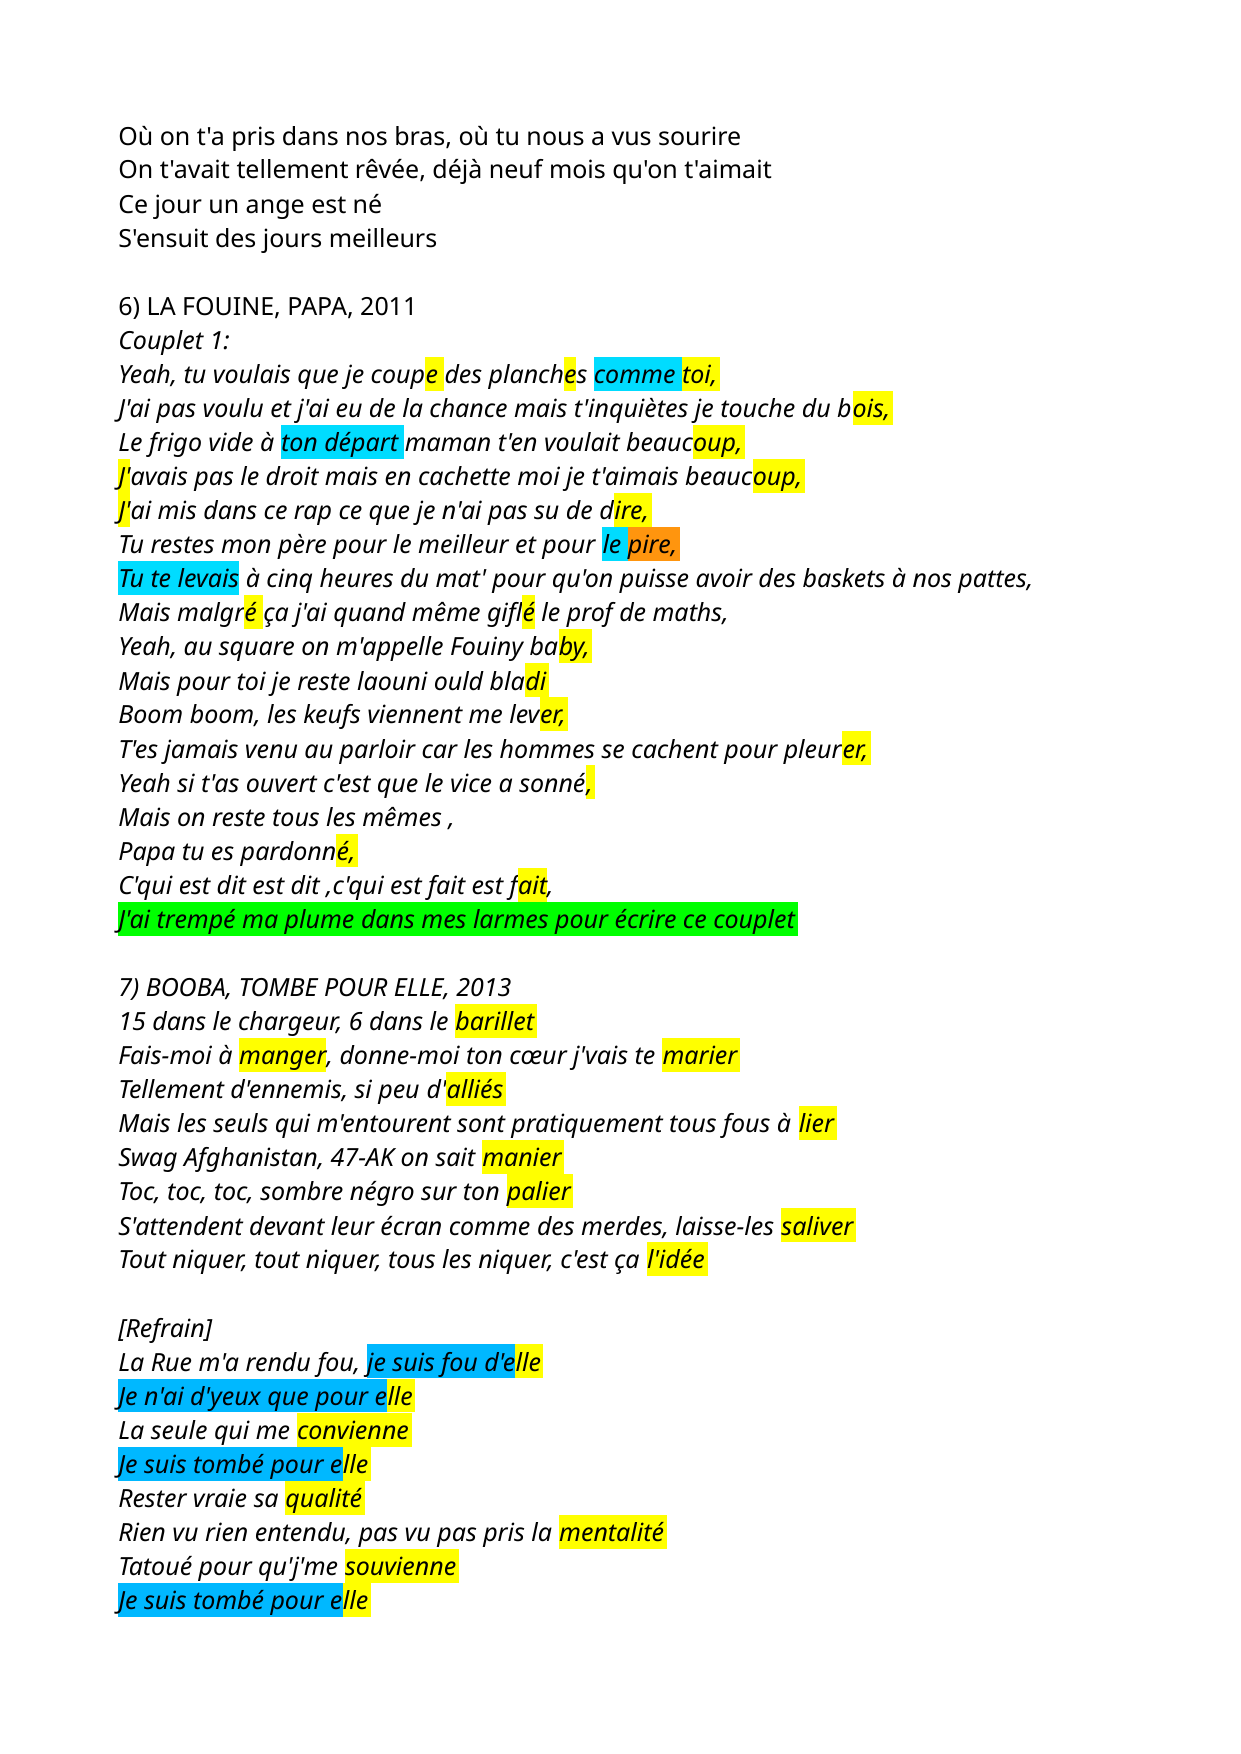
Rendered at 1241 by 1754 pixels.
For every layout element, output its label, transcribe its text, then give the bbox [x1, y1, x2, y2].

text Couplet 1: Yeah, tu voulais que je coupe des planches comme toi, J'ai pas voulu et j'ai eu de la chance mais t'inquiètes je touche du bois, Le frigo vide à ton départ maman t'en voulait beaucoup, J'avais pas le droit mais en cachette moi je t'aimais beaucoup, J'ai mis dans ce rap ce que je n'ai pas su de dire, Tu restes mon père pour le meilleur et pour le pire, Tu te levais à cinq heures du mat' pour qu'on puisse avoir des baskets à nos pattes, Mais malgré ça j'ai quand même giflé le prof de maths, Yeah, au square on m'appelle Fouiny baby, Mais pour toi je reste laouni ould bladi Boom boom, les keufs viennent me lever, T'es jamais venu au parloir car les hommes se cachent pour pleurer, Yeah si t'as ouvert c'est que le vice a sonné, Mais on reste tous les mêmes , Papa tu es pardonné, C'qui est dit est dit ,c'qui est fait est fait, J'ai trempé ma plume dans mes larmes pour écrire ce couplet [118, 322, 1122, 936]
text Où on t'a pris dans nos bras, où tu nous a vus sourire [118, 118, 1122, 152]
text 7) BOOBA, TOMBE POUR ELLE, 2013 [118, 970, 1122, 1004]
text Ce jour un ange est né [118, 186, 1122, 220]
text S'ensuit des jours meilleurs [118, 220, 1122, 254]
text 6) LA FOUINE, PAPA, 2011 [118, 288, 1122, 322]
text On t'avait tellement rêvée, déjà neuf mois qu'on t'aimait [118, 152, 1122, 186]
text 15 dans le chargeur, 6 dans le barillet Fais-moi à manger, donne-moi ton cœur j'vais te marier Tellement d'ennemis, si peu d'alliés Mais les seuls qui m'entourent sont pratiquement tous fous à lier Swag Afghanistan, 47-AK on sait manier Toc, toc, toc, sombre négro sur ton palier S'attendent devant leur écran comme des merdes, laisse-les saliver Tout niquer, tout niquer, tous les niquer, c'est ça l'idée [Refrain] La Rue m'a rendu fou, je suis fou d'elle Je n'ai d'yeux que pour elle La seule qui me convienne Je suis tombé pour elle Rester vraie sa qualité Rien vu rien entendu, pas vu pas pris la mentalité Tatoué pour qu'j'me souvienne Je suis tombé pour elle [118, 1004, 1122, 1617]
